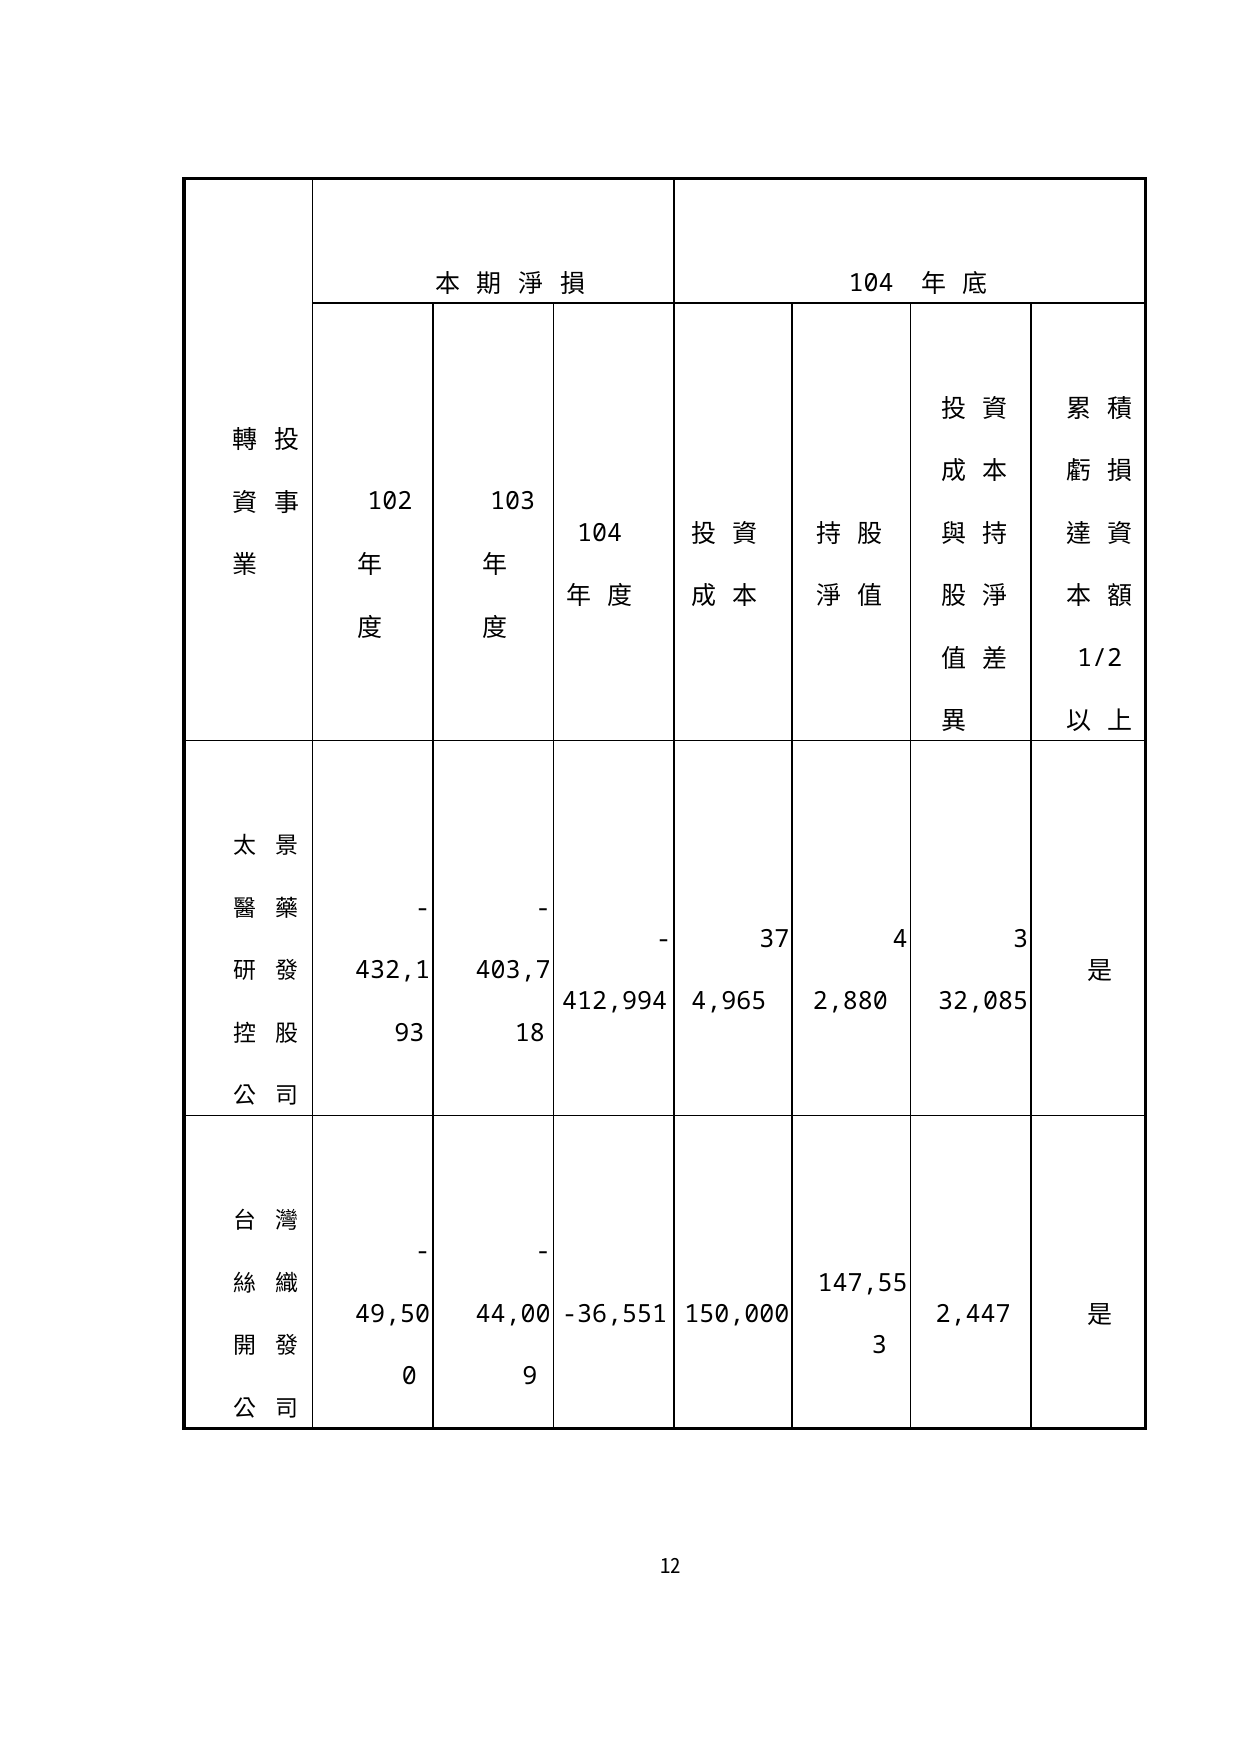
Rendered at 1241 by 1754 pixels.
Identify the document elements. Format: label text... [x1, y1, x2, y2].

table_cell 持股淨值 [793, 304, 910, 740]
table_cell 投資成本與持股淨值差異 [911, 304, 1030, 740]
table_cell 2,447 [911, 1116, 1030, 1427]
table_cell 147,553 [793, 1116, 910, 1427]
table_cell 是 [1032, 741, 1144, 1115]
table_cell 太景醫藥研發控股公司 [186, 741, 312, 1115]
table_cell 投資成本 [675, 304, 791, 740]
table_cell -49,500 [313, 1116, 432, 1427]
table_header 本期淨損 [313, 180, 673, 302]
table_cell -403,718 [434, 741, 553, 1115]
table_cell 374,965 [675, 741, 791, 1115]
table_cell 是 [1032, 1116, 1144, 1427]
table_cell 台灣絲織開發公司 [186, 1116, 312, 1427]
table_cell 42,880 [793, 741, 910, 1115]
table_cell 104年度 [554, 304, 673, 740]
table_cell 累積虧損達資本額1/2以上 [1032, 304, 1144, 740]
table_header 轉投資事業 [186, 180, 312, 740]
table_cell 332,085 [911, 741, 1030, 1115]
table_cell 102年度 [313, 304, 432, 740]
table_cell -412,994 [554, 741, 673, 1115]
table_cell 103年度 [434, 304, 553, 740]
table_cell -44,009 [434, 1116, 553, 1427]
table_header 104年底 [675, 180, 1144, 302]
table_cell -36,551 [554, 1116, 673, 1427]
table_cell 150,000 [675, 1116, 791, 1427]
table_cell -432,193 [313, 741, 432, 1115]
